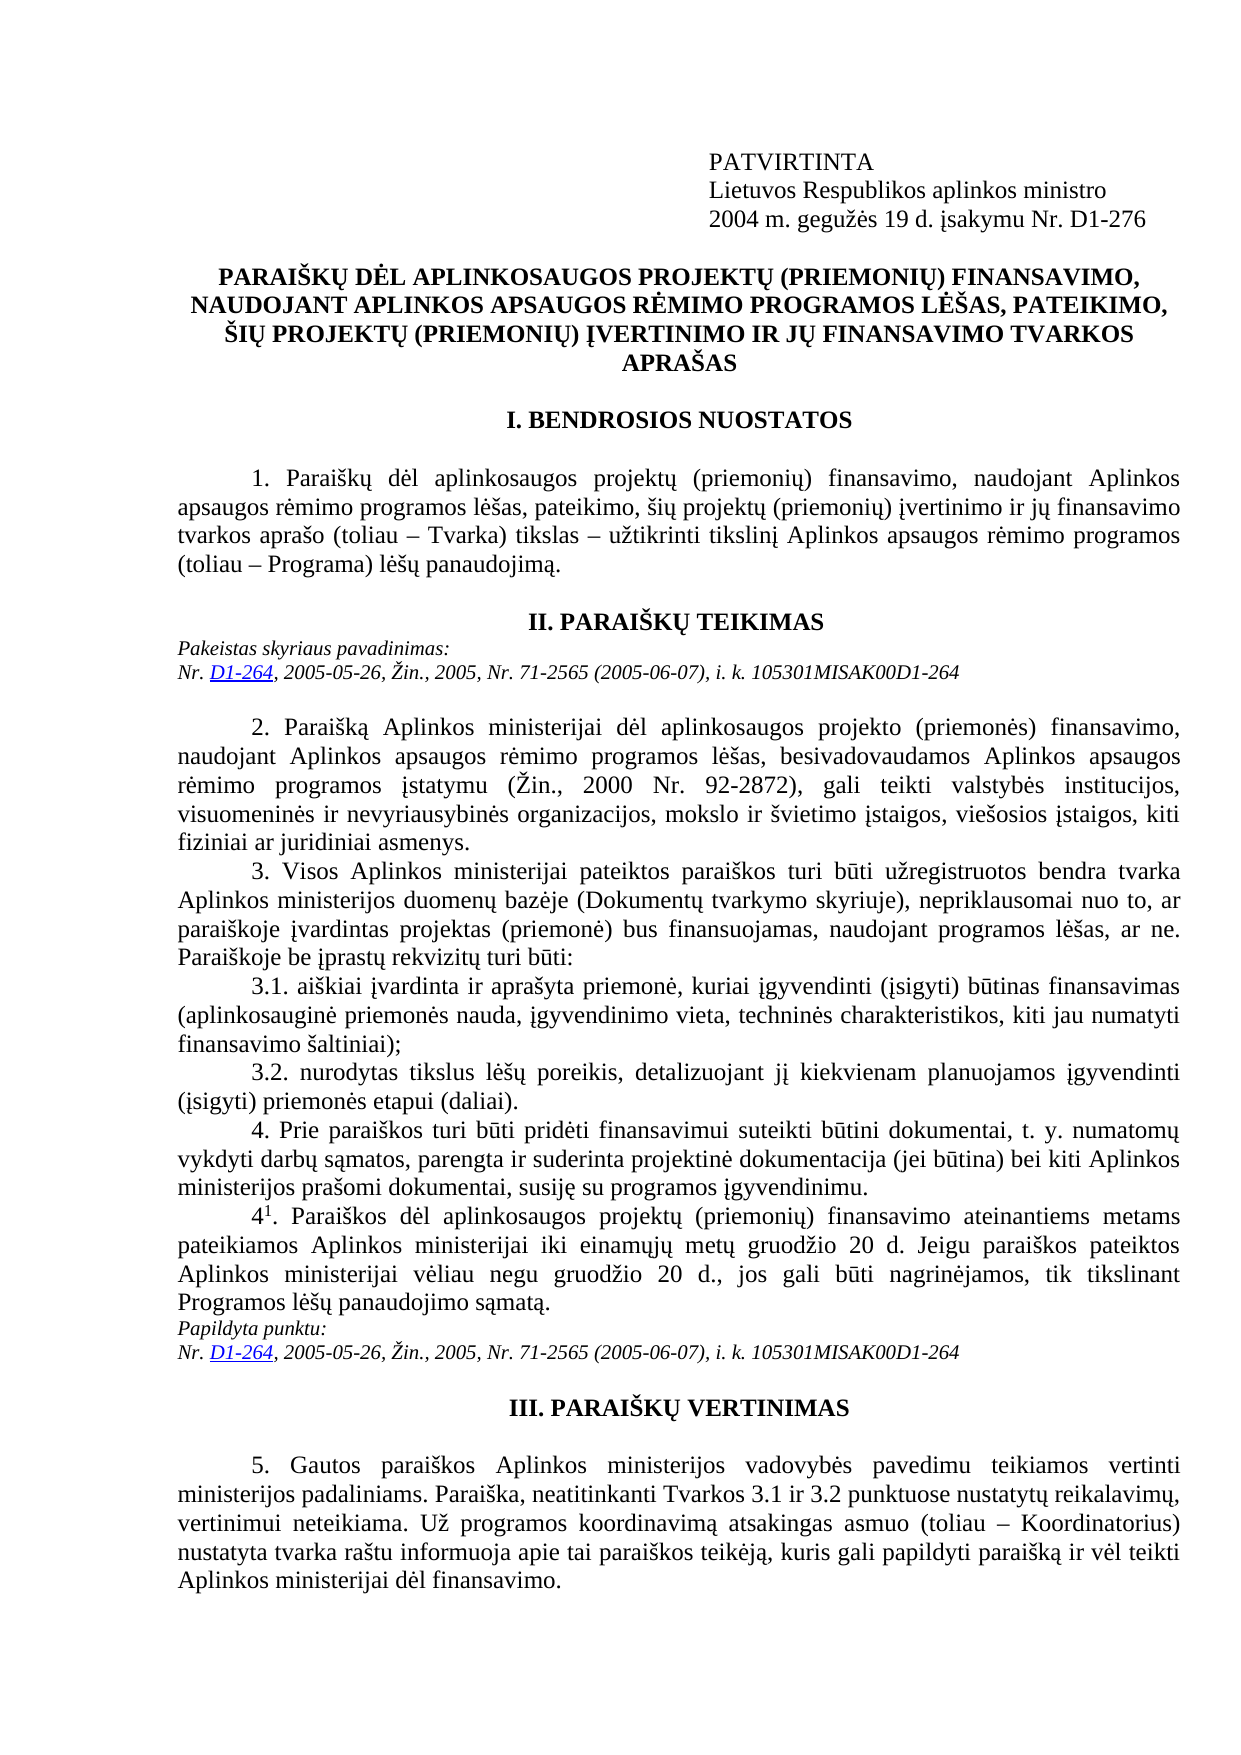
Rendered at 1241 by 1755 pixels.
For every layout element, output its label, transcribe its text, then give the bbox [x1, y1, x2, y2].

text PATVIRTINTA [177, 147, 1181, 176]
text 1. Paraiškų dėl aplinkosaugos projektų (priemonių) finansavimo, naudojant Aplinkos apsaugos rėmimo programos lėšas, pateikimo, šių projektų (priemonių) įvertinimo ir jų finansavimo tvarkos aprašo (toliau – Tvarka) tikslas – užtikrinti tikslinį Aplinkos apsaugos rėmimo programos (toliau – Programa) lėšų panaudojimą. [177, 463, 1181, 578]
text 41. Paraiškos dėl aplinkosaugos projektų (priemonių) finansavimo ateinantiems metams pateikiamos Aplinkos ministerijai iki einamųjų metų gruodžio 20 d. Jeigu paraiškos pateiktos Aplinkos ministerijai vėliau negu gruodžio 20 d., jos gali būti nagrinėjamos, tik tikslinant Programos lėšų panaudojimo sąmatą. [177, 1201, 1181, 1316]
text 4. Prie paraiškos turi būti pridėti finansavimui suteikti būtini dokumentai, t. y. numatomų vykdyti darbų sąmatos, parengta ir suderinta projektinė dokumentacija (jei būtina) bei kiti Aplinkos ministerijos prašomi dokumentai, susiję su programos įgyvendinimu. [177, 1115, 1181, 1201]
text Paraiškų dėl aplinkosaugos projektų (priemonių) finansavimo, naudojant Aplinkos apsaugos rėmimo programos lėšas, pateikimo, šių projektų (priemonių) įvertinimo ir jų finansavimo tvarkos aprašas [177, 262, 1181, 377]
text III. Paraiškų vertinimas [177, 1393, 1181, 1422]
text 3.2. nurodytas tikslus lėšų poreikis, detalizuojant jį kiekvienam planuojamos įgyvendinti (įsigyti) priemonės etapui (daliai). [177, 1057, 1181, 1115]
text Nr. D1-264, 2005-05-26, Žin., 2005, Nr. 71-2565 (2005-06-07), i. k. 105301MISAK00D1-264 [177, 1340, 1181, 1364]
text 2. Paraišką Aplinkos ministerijai dėl aplinkosaugos projekto (priemonės) finansavimo, naudojant Aplinkos apsaugos rėmimo programos lėšas, besivadovaudamos Aplinkos apsaugos rėmimo programos įstatymu (Žin., 2000 Nr. 92-2872), gali teikti valstybės institucijos, visuomeninės ir nevyriausybinės organizacijos, mokslo ir švietimo įstaigos, viešosios įstaigos, kiti fiziniai ar juridiniai asmenys. [177, 712, 1181, 856]
text 3.1. aiškiai įvardinta ir aprašyta priemonė, kuriai įgyvendinti (įsigyti) būtinas finansavimas (aplinkosauginė priemonės nauda, įgyvendinimo vieta, techninės charakteristikos, kiti jau numatyti finansavimo šaltiniai); [177, 971, 1181, 1057]
text I. Bendrosios nuostatos [177, 406, 1181, 434]
text Papildyta punktu: [177, 1316, 1181, 1340]
text 2004 m. gegužės 19 d. įsakymu Nr. D1-276 [177, 204, 1181, 233]
text Nr. D1-264, 2005-05-26, Žin., 2005, Nr. 71-2565 (2005-06-07), i. k. 105301MISAK00D1-264 [177, 660, 1181, 684]
text Pakeistas skyriaus pavadinimas: [177, 636, 1181, 660]
text 5. Gautos paraiškos Aplinkos ministerijos vadovybės pavedimu teikiamos vertinti ministerijos padaliniams. Paraiška, neatitinkanti Tvarkos 3.1 ir 3.2 punktuose nustatytų reikalavimų, vertinimui neteikiama. Už programos koordinavimą atsakingas asmuo (toliau – Koordinatorius) nustatyta tvarka raštu informuoja apie tai paraiškos teikėją, kuris gali papildyti paraišką ir vėl teikti Aplinkos ministerijai dėl finansavimo. [177, 1451, 1181, 1594]
text 3. Visos Aplinkos ministerijai pateiktos paraiškos turi būti užregistruotos bendra tvarka Aplinkos ministerijos duomenų bazėje (Dokumentų tvarkymo skyriuje), nepriklausomai nuo to, ar paraiškoje įvardintas projektas (priemonė) bus finansuojamas, naudojant programos lėšas, ar ne. Paraiškoje be įprastų rekvizitų turi būti: [177, 856, 1181, 971]
text Lietuvos Respublikos aplinkos ministro [177, 176, 1181, 204]
text II. PARAIŠKŲ TEIKIMAS [177, 607, 1181, 636]
